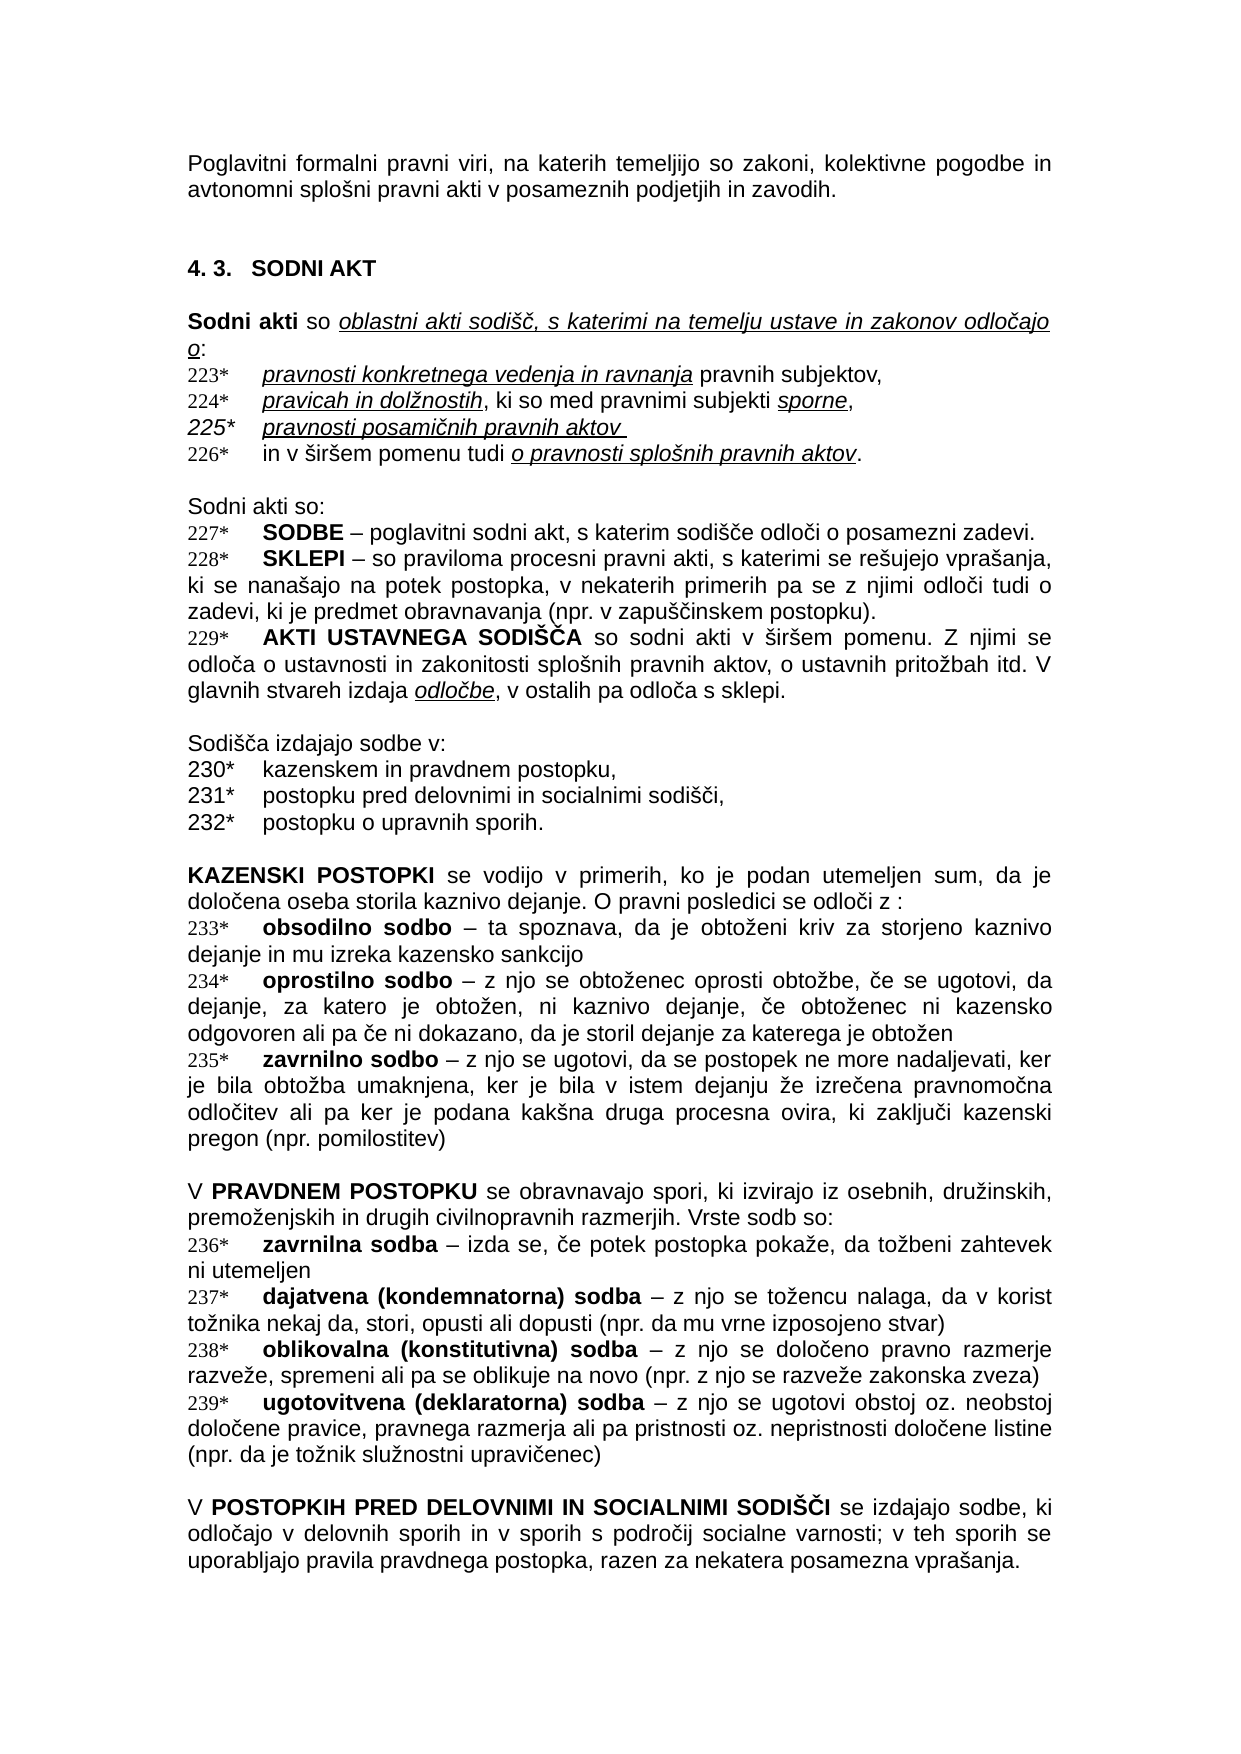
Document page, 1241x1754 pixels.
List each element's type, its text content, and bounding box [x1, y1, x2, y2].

text KAZENSKI POSTOPKI se vodijo v primerih, ko je podan utemeljen sum, da je določena oseba storila kaznivo dejanje. O pravni posledici se odloči z : [187, 862, 1053, 914]
list oblikovalna (konstitutivna) sodba – z njo se določeno pravno razmerje razveže, spremeni ali pa se oblikuje na novo (npr. z njo se razveže zakonska zveza) [187, 1336, 1053, 1389]
list pravnosti konkretnega vedenja in ravnanja pravnih subjektov, [187, 361, 1053, 387]
list postopku o upravnih sporih. [187, 809, 1053, 835]
list zavrnilno sodbo – z njo se ugotovi, da se postopek ne more nadaljevati, ker je bila obtožba umaknjena, ker je bila v istem dejanju že izrečena pravnomočna odločitev ali pa ker je podana kakšna druga procesna ovira, ki zaključi kazenski pregon (npr. pomilostitev) [187, 1046, 1053, 1151]
list oprostilno sodbo – z njo se obtoženec oprosti obtožbe, če se ugotovi, da dejanje, za katero je obtožen, ni kaznivo dejanje, če obtoženec ni kazensko odgovoren ali pa če ni dokazano, da je storil dejanje za katerega je obtožen [187, 967, 1053, 1046]
text Poglavitni formalni pravni viri, na katerih temeljijo so zakoni, kolektivne pogodbe in avtonomni splošni pravni akti v posameznih podjetjih in zavodih. [187, 150, 1053, 203]
list SODBE – poglavitni sodni akt, s katerim sodišče odloči o posamezni zadevi. [187, 519, 1053, 545]
list AKTI USTAVNEGA SODIŠČA so sodni akti v širšem pomenu. Z njimi se odloča o ustavnosti in zakonitosti splošnih pravnih aktov, o ustavnih pritožbah itd. V glavnih stvareh izdaja odločbe, v ostalih pa odloča s sklepi. [187, 624, 1053, 703]
list pravicah in dolžnostih, ki so med pravnimi subjekti sporne, [187, 387, 1053, 413]
list ugotovitvena (deklaratorna) sodba – z njo se ugotovi obstoj oz. neobstoj določene pravice, pravnega razmerja ali pa pristnosti oz. nepristnosti določene listine (npr. da je tožnik služnostni upravičenec) [187, 1389, 1053, 1468]
list pravnosti posamičnih pravnih aktov [187, 413, 1053, 440]
list postopku pred delovnimi in socialnimi sodišči, [187, 782, 1053, 809]
text V POSTOPKIH PRED DELOVNIMI IN SOCIALNIMI SODIŠČI se izdajajo sodbe, ki odločajo v delovnih sporih in v sporih s področij socialne varnosti; v teh sporih se uporabljajo pravila pravdnega postopka, razen za nekatera posamezna vprašanja. [187, 1494, 1053, 1573]
text Sodni akti so oblastni akti sodišč, s katerimi na temelju ustave in zakonov odločajo o: [187, 308, 1053, 361]
list SKLEPI – so praviloma procesni pravni akti, s katerimi se rešujejo vprašanja, ki se nanašajo na potek postopka, v nekaterih primerih pa se z njimi odloči tudi o zadevi, ki je predmet obravnavanja (npr. v zapuščinskem postopku). [187, 545, 1053, 624]
list kazenskem in pravdnem postopku, [187, 756, 1053, 782]
list dajatvena (kondemnatorna) sodba – z njo se tožencu nalaga, da v korist tožnika nekaj da, stori, opusti ali dopusti (npr. da mu vrne izposojeno stvar) [187, 1283, 1053, 1336]
list in v širšem pomenu tudi o pravnosti splošnih pravnih aktov. [187, 440, 1053, 466]
list obsodilno sodbo – ta spoznava, da je obtoženi kriv za storjeno kaznivo dejanje in mu izreka kazensko sankcijo [187, 914, 1053, 967]
list zavrnilna sodba – izda se, če potek postopka pokaže, da tožbeni zahtevek ni utemeljen [187, 1231, 1053, 1283]
text Sodni akti so: [187, 493, 1053, 519]
text 4. 3. SODNI AKT [187, 255, 1053, 282]
text V PRAVDNEM POSTOPKU se obravnavajo spori, ki izvirajo iz osebnih, družinskih, premoženjskih in drugih civilnopravnih razmerjih. Vrste sodb so: [187, 1178, 1053, 1231]
text Sodišča izdajajo sodbe v: [187, 730, 1053, 756]
